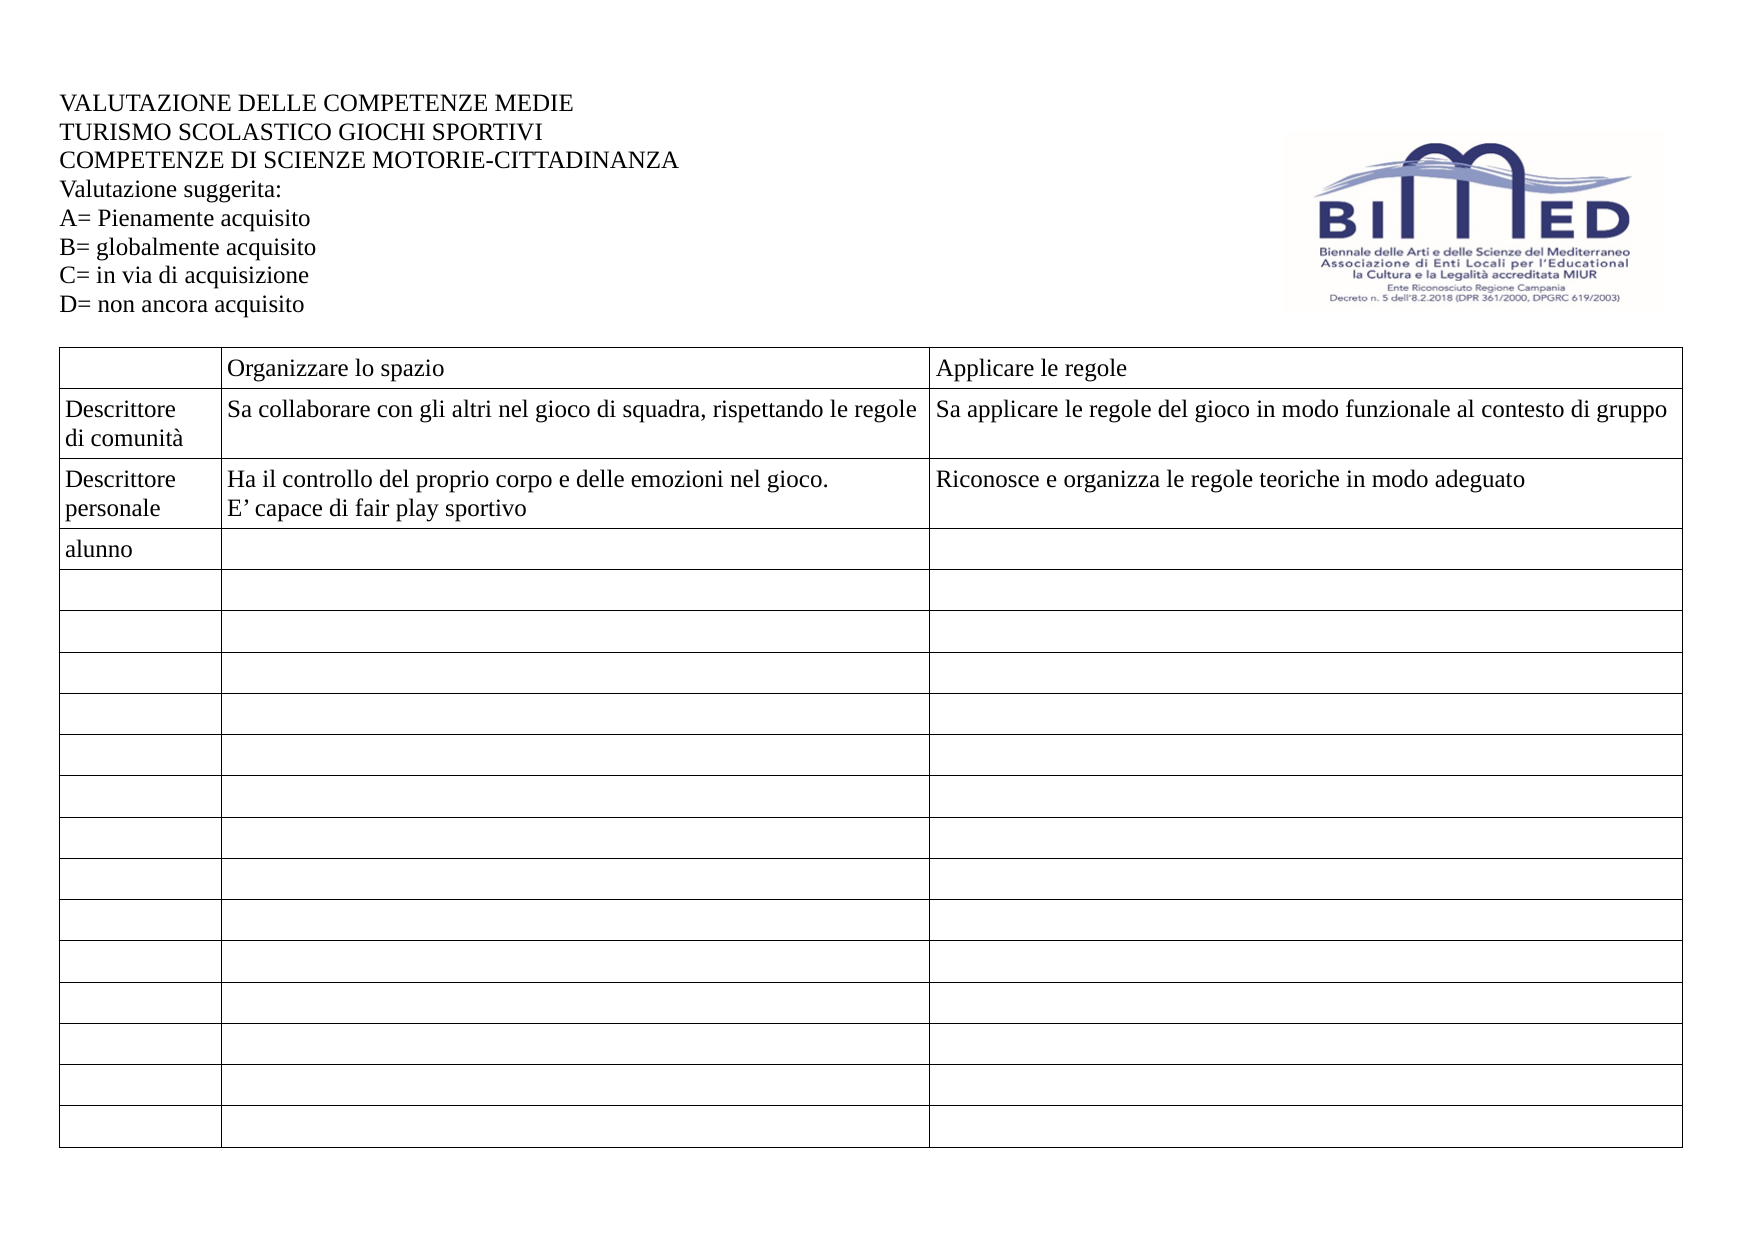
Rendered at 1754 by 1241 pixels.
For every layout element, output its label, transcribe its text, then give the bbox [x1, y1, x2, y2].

text VALUTAZIONE DELLE COMPETENZE MEDIE [59, 88, 1695, 117]
table_cell [930, 735, 1682, 775]
table_cell [222, 983, 929, 1023]
table_cell [222, 900, 929, 940]
table_cell [222, 776, 929, 817]
table_cell alunno [60, 529, 221, 569]
table_cell [60, 1065, 221, 1105]
text B= globalmente acquisito [59, 232, 1282, 260]
table_cell [222, 529, 929, 569]
table_cell [930, 653, 1682, 693]
table_cell Descrittore personale [60, 459, 221, 528]
table_cell [60, 735, 221, 775]
table_cell [930, 818, 1682, 858]
table_cell [60, 611, 221, 652]
table_cell [222, 653, 929, 693]
table_cell [222, 1065, 929, 1105]
table_cell [222, 941, 929, 982]
table_cell [930, 983, 1682, 1023]
text Valutazione suggerita: [59, 174, 1282, 203]
table_cell [60, 900, 221, 940]
table_cell [930, 900, 1682, 940]
table_cell [222, 1024, 929, 1064]
table_cell [60, 694, 221, 734]
table_cell [930, 1024, 1682, 1064]
table_cell [222, 735, 929, 775]
table_cell [60, 818, 221, 858]
text [1664, 203, 1695, 232]
table_cell [60, 1024, 221, 1064]
table_cell [60, 570, 221, 610]
table_cell [222, 694, 929, 734]
text C= in via di acquisizione [59, 260, 1282, 289]
table_cell [60, 983, 221, 1023]
table_cell [222, 570, 929, 610]
table_cell Descrittore di comunità [60, 389, 221, 458]
table_cell [222, 859, 929, 899]
table_cell [222, 818, 929, 858]
text [1664, 232, 1695, 260]
text D= non ancora acquisito [59, 289, 1695, 318]
table_cell [930, 941, 1682, 982]
text A= Pienamente acquisito [59, 203, 1282, 232]
table_cell [930, 859, 1682, 899]
text [1664, 174, 1695, 203]
table_cell Ha il controllo del proprio corpo e delle emozioni nel gioco. E’ capace di fair play sportivo [222, 459, 929, 528]
table_cell [222, 611, 929, 652]
table_header Applicare le regole [930, 348, 1682, 388]
text [1664, 260, 1695, 289]
table_cell [60, 653, 221, 693]
table_header [60, 348, 221, 388]
table_cell Sa collaborare con gli altri nel gioco di squadra, rispettando le regole [222, 389, 929, 458]
table_cell Riconosce e organizza le regole teoriche in modo adeguato [930, 459, 1682, 528]
text [1664, 145, 1695, 174]
table_header Organizzare lo spazio [222, 348, 929, 388]
text TURISMO SCOLASTICO GIOCHI SPORTIVI [59, 117, 1695, 145]
table_cell [930, 611, 1682, 652]
table_cell [222, 1106, 929, 1147]
table_cell [930, 529, 1682, 569]
table_cell [930, 1106, 1682, 1147]
table_cell [930, 1065, 1682, 1105]
table_cell [60, 776, 221, 817]
text COMPETENZE DI SCIENZE MOTORIE-CITTADINANZA [59, 145, 1282, 174]
table_cell [930, 694, 1682, 734]
table_cell [60, 941, 221, 982]
table_cell [60, 859, 221, 899]
table_cell [930, 570, 1682, 610]
table_cell [930, 776, 1682, 817]
table_cell Sa applicare le regole del gioco in modo funzionale al contesto di gruppo [930, 389, 1682, 458]
table_cell [60, 1106, 221, 1147]
